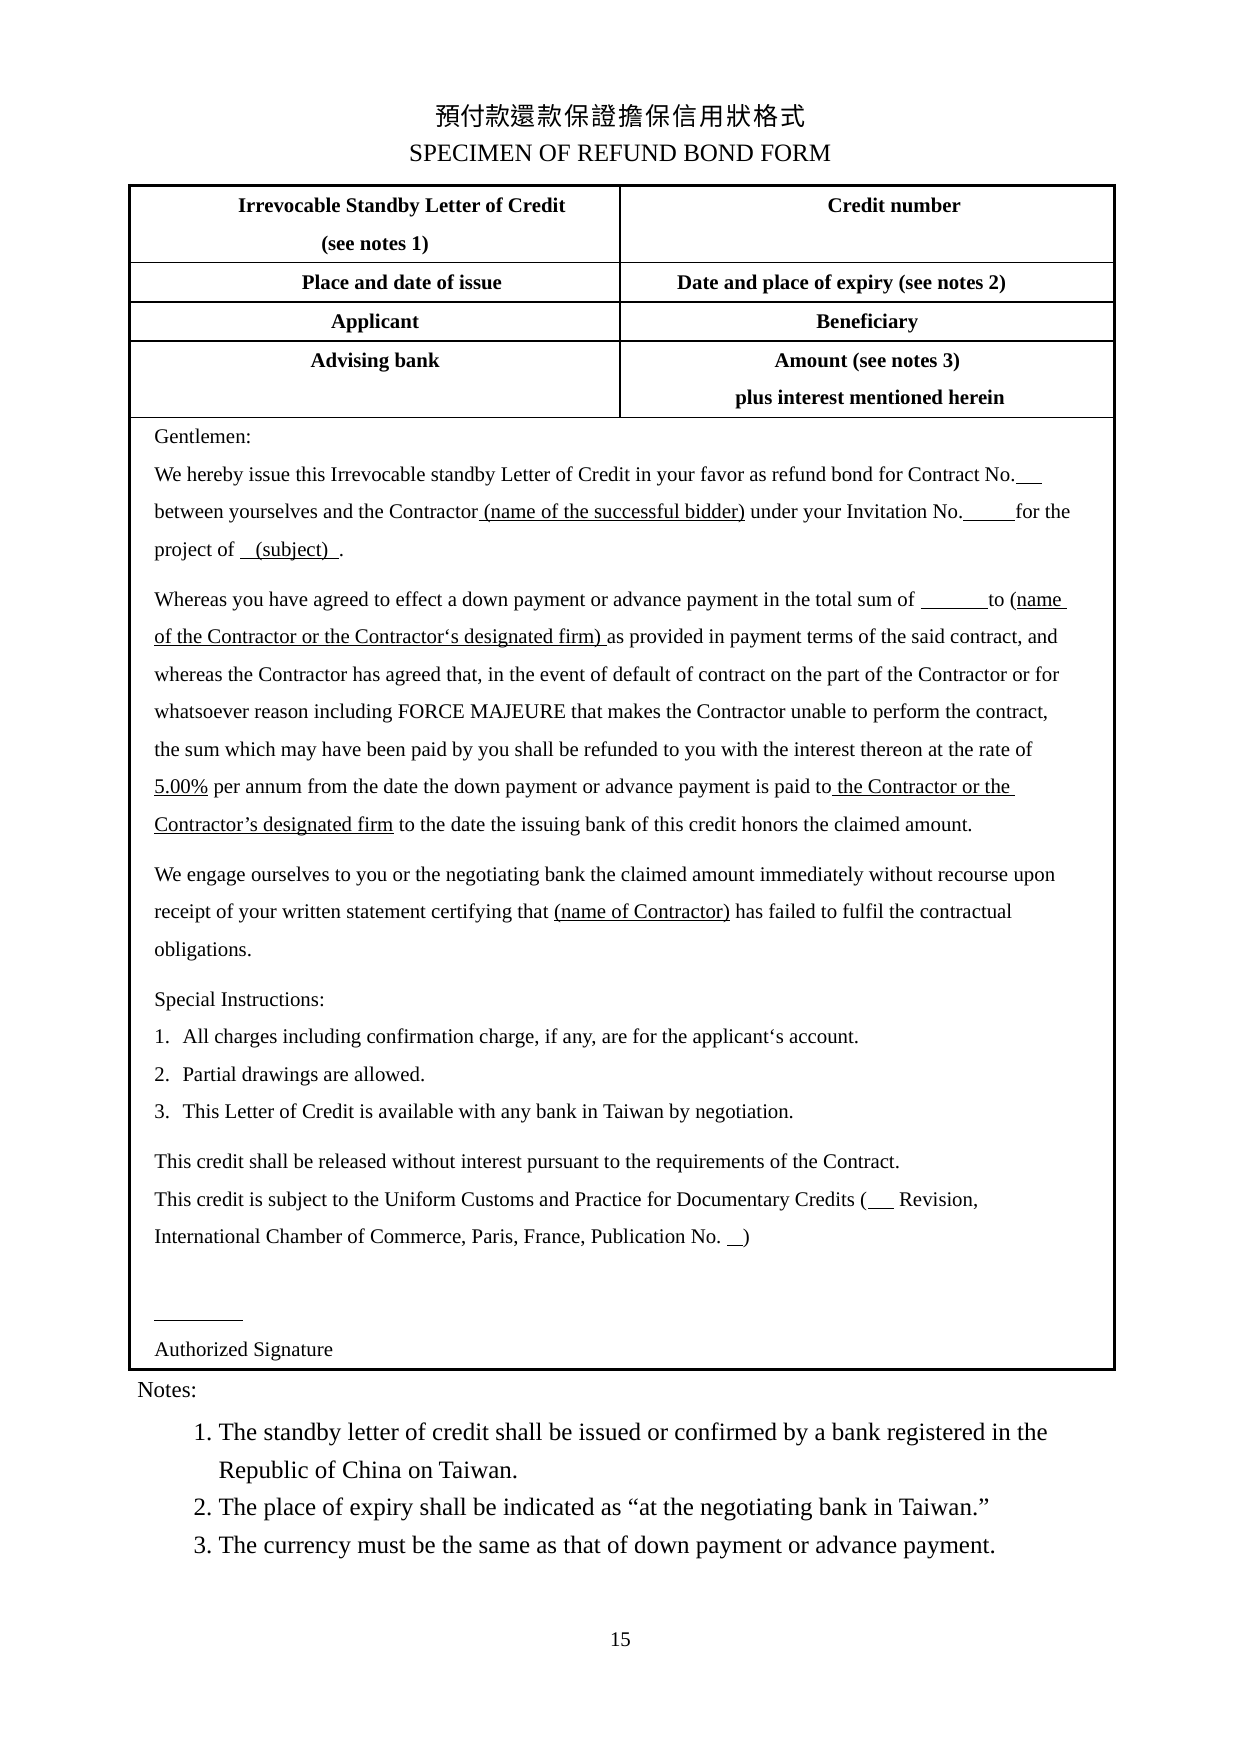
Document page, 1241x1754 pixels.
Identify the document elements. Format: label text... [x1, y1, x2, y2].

list The currency must be the same as that of down payment or advance payment. [193, 1521, 1107, 1559]
table_cell Advising bank [131, 342, 619, 417]
table_cell Applicant [131, 303, 619, 340]
list The standby letter of credit shall be issued or confirmed by a bank registered in the Republic of China on Taiwan. [193, 1409, 1107, 1484]
table_header Irrevocable Standby Letter of Credit (see notes 1) [131, 187, 619, 262]
text 預付款還款保證擔保信用狀格式 [187, 96, 1053, 134]
table_cell Date and place of expiry (see notes 2) [621, 263, 1113, 301]
table_cell Amount (see notes 3) plus interest mentioned herein [621, 342, 1113, 417]
list The place of expiry shall be indicated as “at the negotiating bank in Taiwan.” [193, 1484, 1107, 1521]
table_header Credit number [621, 187, 1113, 262]
table_cell Beneficiary [621, 303, 1113, 340]
text Notes: [137, 1371, 1053, 1409]
table_cell Place and date of issue [131, 263, 619, 301]
text SPECIMEN OF REFUND BOND FORM [187, 134, 1053, 171]
table_cell Gentlemen: We hereby issue this Irrevocable standby Letter of Credit in your favor as refund bond for Contract No. between yourselves and the Contractor (name of the successful bidder) under your Invitation No. for the project of (subject) . Whereas you have agreed to effect a down payment or advance payment in the total sum of to (name of the Contractor or the Contractor‘s designated firm) as provided in payment terms of the said contract, and whereas the Contractor has agreed that, in the event of default of contract on the part of the Contractor or for whatsoever reason including FORCE MAJEURE that makes the Contractor unable to perform the contract, the sum which may have been paid by you shall be refunded to you with the interest thereon at the rate of 5.00% per annum from the date the down payment or advance payment is paid to the Contractor or the Contractor’s designated firm to the date the issuing bank of this credit honors the claimed amount. We engage ourselves to you or the negotiating bank the claimed amount immediately without recourse upon receipt of your written statement certifying that (name of Contractor) has failed to fulfil the contractual obligations. Special Instructions: All charges including confirmation charge, if any, are for the applicant‘s account. Partial drawings are allowed. This Letter of Credit is available with any bank in Taiwan by negotiation. This credit shall be released without interest pursuant to the requirements of the Contract. This credit is subject to the Uniform Customs and Practice for Documentary Credits ( Revision, International Chamber of Commerce, Paris, France, Publication No. ) Authorized Signature [131, 418, 1113, 1368]
